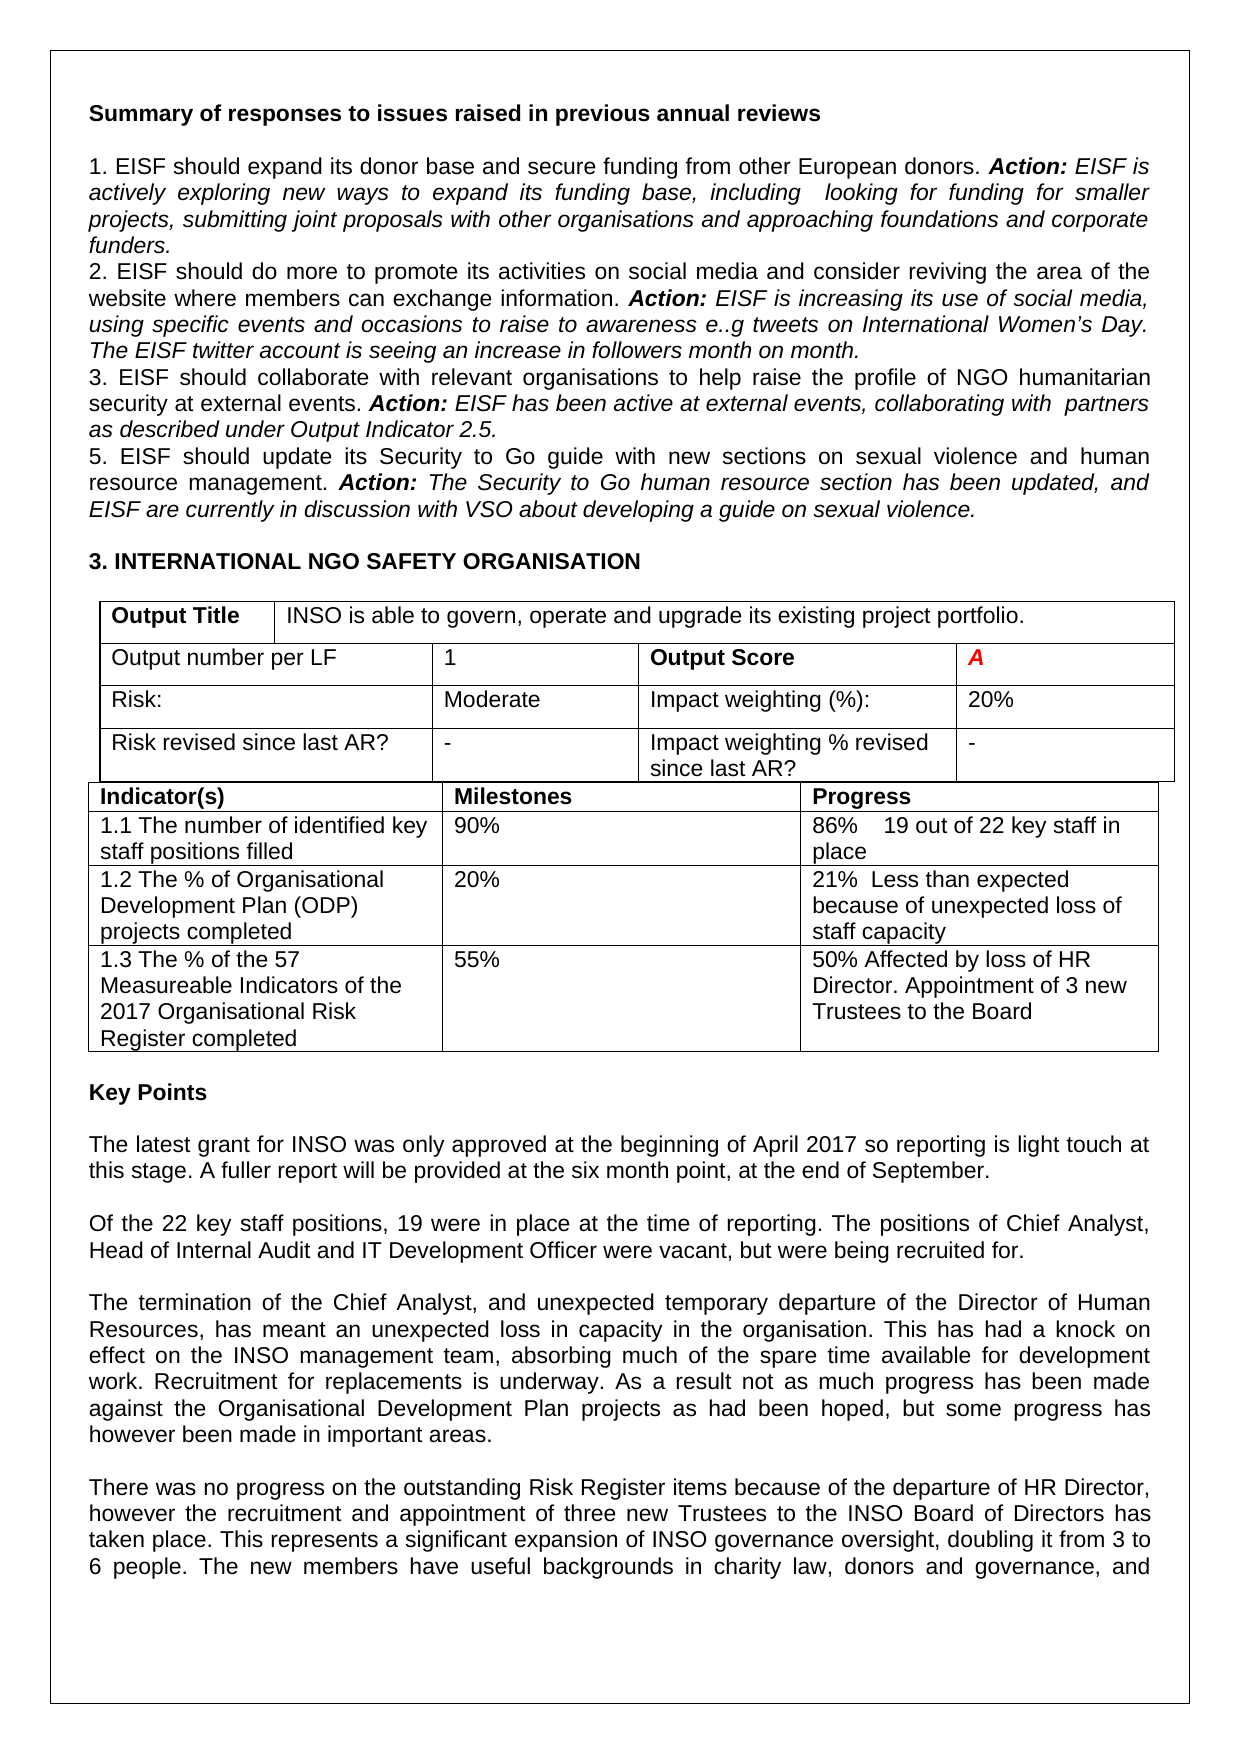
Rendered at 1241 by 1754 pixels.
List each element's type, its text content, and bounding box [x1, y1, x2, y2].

table_header Progress [801, 783, 1158, 811]
table_header INSO is able to govern, operate and upgrade its existing project portfolio. [275, 602, 1174, 643]
table_cell Impact weighting % revised since last AR? [639, 729, 956, 781]
table_cell 1.2 The % of Organisational Development Plan (ODP) projects completed [89, 866, 442, 944]
table_cell Risk: [101, 686, 432, 727]
table_cell Impact weighting (%): [639, 686, 956, 727]
table_cell 20% [957, 686, 1174, 727]
text 2. EISF should do more to promote its activities on social media and consider reviving the area of the website where members can exchange information. Action: EISF is increasing its use of social media, using specific events and occasions to raise to awareness e..g tweets on International Women’s Day. The EISF twitter account is seeing an increase in followers month on month. [89, 258, 1152, 364]
table_cell Output Score [639, 644, 956, 685]
table_cell 90% [443, 812, 800, 864]
text Key Points [89, 1078, 1152, 1105]
table_cell 21% Less than expected because of unexpected loss of staff capacity [801, 866, 1158, 944]
table_cell 1.3 The % of the 57 Measureable Indicators of the 2017 Organisational Risk Register completed [89, 946, 442, 1051]
text There was no progress on the outstanding Risk Register items because of the departure of HR Director, however the recruitment and appointment of three new Trustees to the INSO Board of Directors has taken place. This represents a significant expansion of INSO governance oversight, doubling it from 3 to 6 people. The new members have useful backgrounds in charity law, donors and governance, and [89, 1474, 1152, 1579]
table_header Milestones [443, 783, 800, 811]
table_cell - [957, 729, 1174, 781]
text 3. EISF should collaborate with relevant organisations to help raise the profile of NGO humanitarian security at external events. Action: EISF has been active at external events, collaborating with partners as described under Output Indicator 2.5. [89, 364, 1152, 443]
table_cell 20% [443, 866, 800, 944]
text 1. EISF should expand its donor base and secure funding from other European donors. Action: EISF is actively exploring new ways to expand its funding base, including looking for funding for smaller projects, submitting joint proposals with other organisations and approaching foundations and corporate funders. [89, 153, 1152, 258]
table_cell - [433, 729, 638, 781]
text The latest grant for INSO was only approved at the beginning of April 2017 so reporting is light touch at this stage. A fuller report will be provided at the six month point, at the end of September. [89, 1131, 1152, 1184]
text Of the 22 key staff positions, 19 were in place at the time of reporting. The positions of Chief Analyst, Head of Internal Audit and IT Development Officer were vacant, but were being recruited for. [89, 1210, 1152, 1263]
table_cell 1 [433, 644, 638, 685]
table_header Indicator(s) [89, 783, 442, 811]
table_header Output Title [101, 602, 274, 643]
text 5. EISF should update its Security to Go guide with new sections on sexual violence and human resource management. Action: The Security to Go human resource section has been updated, and EISF are currently in discussion with VSO about developing a guide on sexual violence. [89, 443, 1152, 522]
table_cell 55% [443, 946, 800, 1051]
table_cell 50% Affected by loss of HR Director. Appointment of 3 new Trustees to the Board [801, 946, 1158, 1051]
text The termination of the Chief Analyst, and unexpected temporary departure of the Director of Human Resources, has meant an unexpected loss in capacity in the organisation. This has had a knock on effect on the INSO management team, absorbing much of the spare time available for development work. Recruitment for replacements is underway. As a result not as much progress has been made against the Organisational Development Plan projects as had been hoped, but some progress has however been made in important areas. [89, 1289, 1152, 1447]
table_cell A [957, 644, 1174, 685]
table_cell 1.1 The number of identified key staff positions filled [89, 812, 442, 864]
text Summary of responses to issues raised in previous annual reviews [89, 100, 1152, 127]
table_cell Output number per LF [101, 644, 432, 685]
table_cell Moderate [433, 686, 638, 727]
table_cell 86% 19 out of 22 key staff in place [801, 812, 1158, 864]
table_cell Risk revised since last AR? [101, 729, 432, 781]
text 3. INTERNATIONAL NGO SAFETY ORGANISATION [89, 548, 1152, 574]
